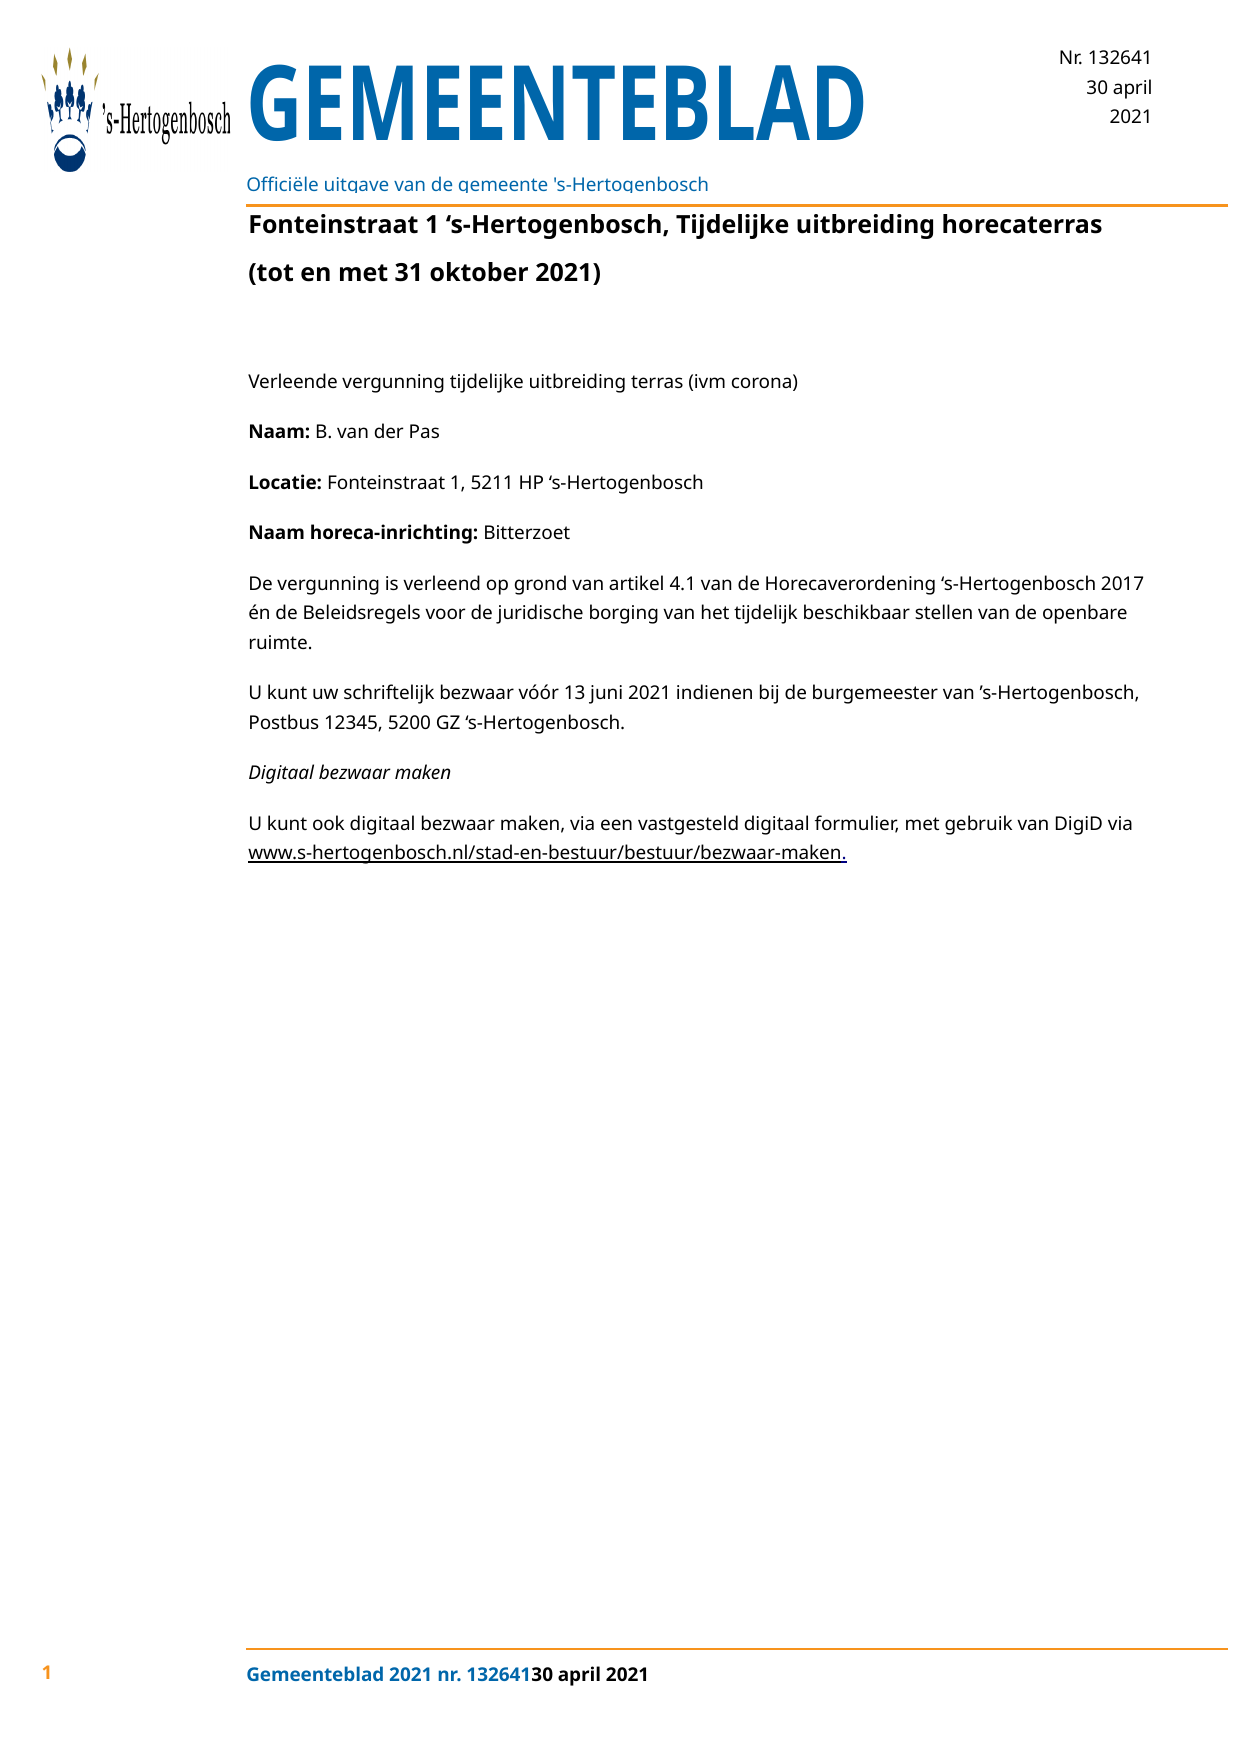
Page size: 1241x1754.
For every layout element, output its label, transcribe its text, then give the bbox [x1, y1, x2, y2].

text Naam: B. van der Pas [248, 419, 1152, 444]
text Naam horeca-inrichting: Bitterzoet [248, 519, 1152, 545]
text Fonteinstraat 1 ‘s-Hertogenbosch, Tijdelijke uitbreiding horecaterras (tot en met 31 oktober 2021) [248, 207, 1152, 288]
text Verleende vergunning tijdelijke uitbreiding terras (ivm corona) [248, 368, 1152, 394]
text Locatie: Fonteinstraat 1, 5211 HP ‘s-Hertogenbosch [248, 469, 1152, 495]
text Digitaal bezwaar maken [248, 759, 1152, 785]
picture [41, 47, 231, 172]
text U kunt ook digitaal bezwaar maken, via een vastgesteld digitaal formulier, met gebruik van DigiD via www.s-hertogenbosch.nl/stad-en-bestuur/bestuur/bezwaar-maken. [248, 810, 1152, 865]
text De vergunning is verleend op grond van artikel 4.1 van de Horecaverordening ‘s-Hertogenbosch 2017 én de Beleidsregels voor de juridische borging van het tijdelijk beschikbaar stellen van de openbare ruimte. [248, 570, 1152, 655]
text U kunt uw schriftelijk bezwaar vóór 13 juni 2021 indienen bij de burgemeester van ’s-Hertogenbosch, Postbus 12345, 5200 GZ ‘s-Hertogenbosch. [248, 679, 1152, 735]
